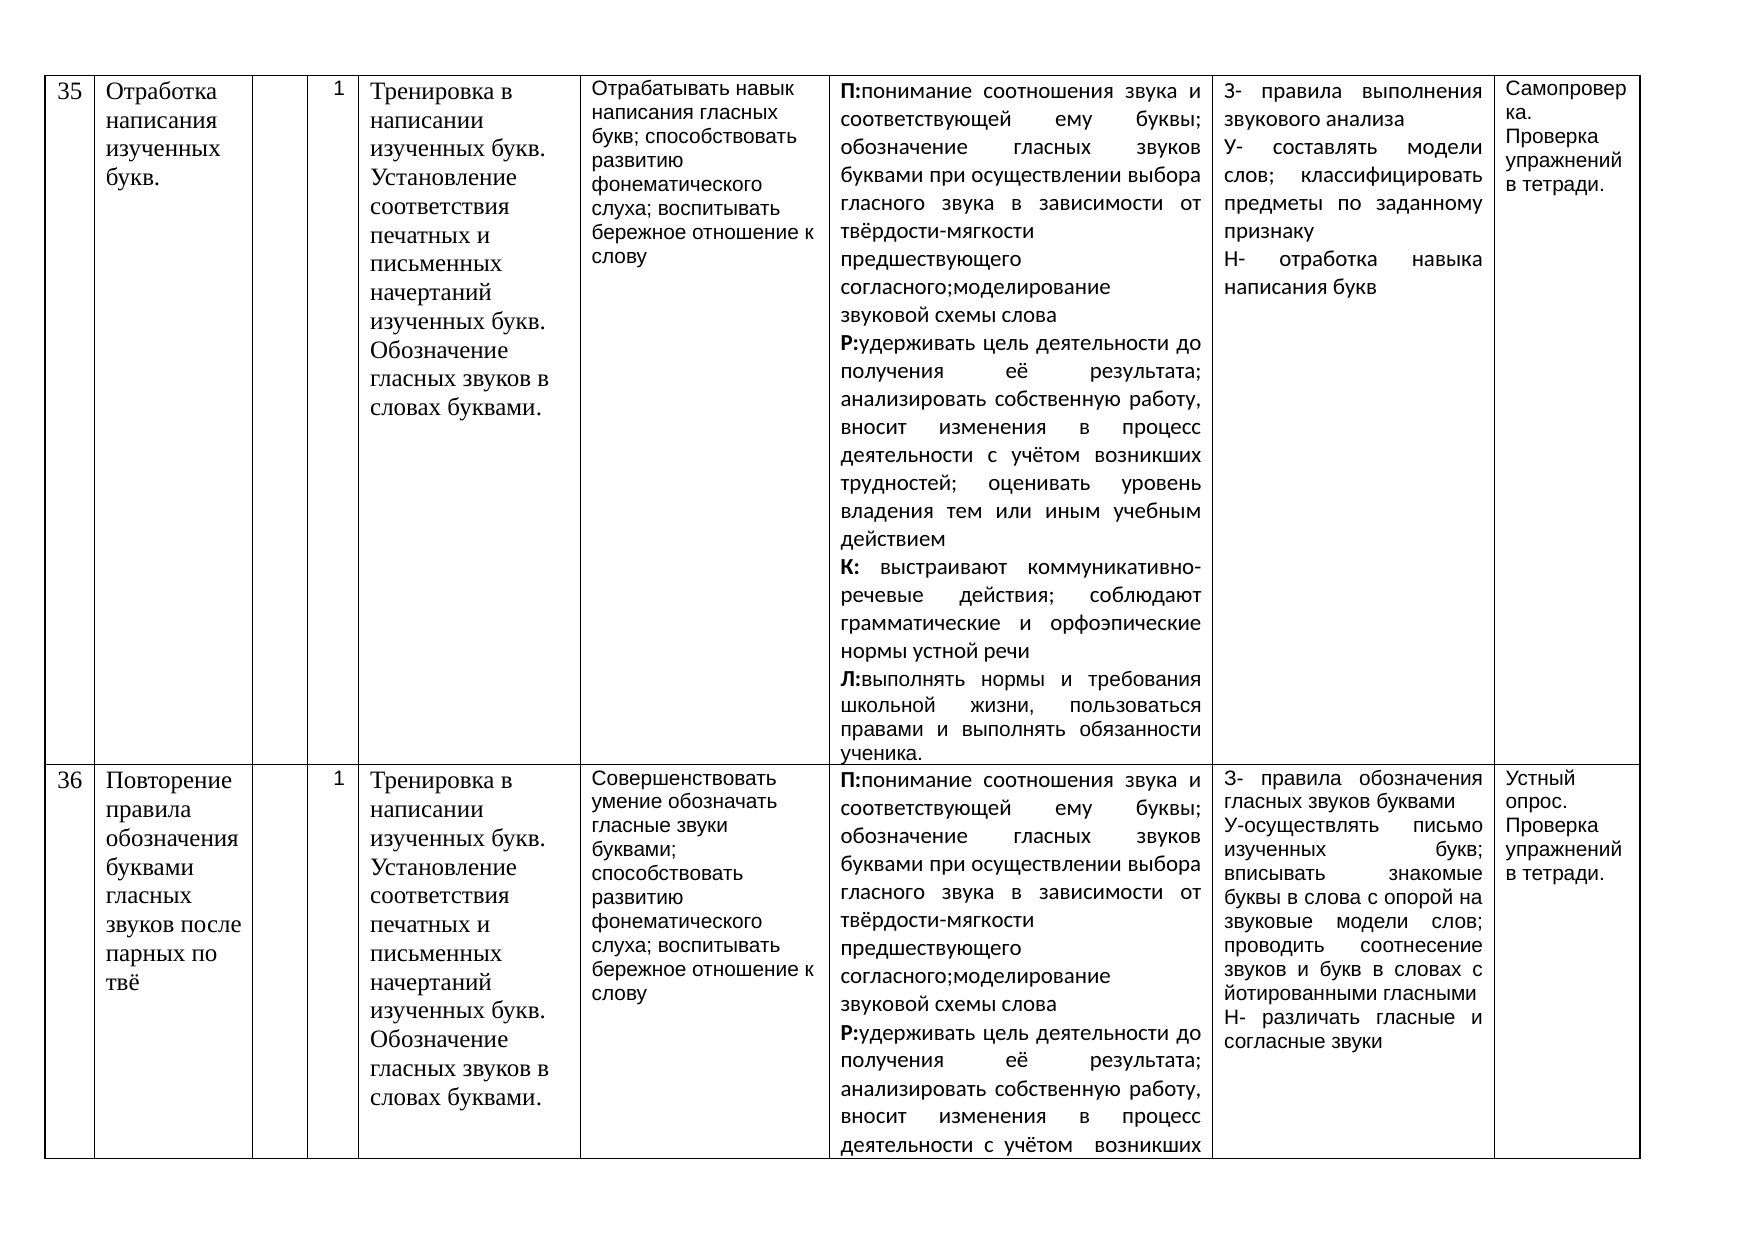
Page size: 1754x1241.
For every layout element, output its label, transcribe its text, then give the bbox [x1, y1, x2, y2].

table_cell Отрабатывать навык написания гласных букв; способствовать развитию фонематического слуха; воспитывать бережное отношение к слову [581, 76, 829, 764]
table_cell Повторение правила обозначения буквами гласных звуков после парных по твё [95, 765, 252, 1158]
table_cell 36 [46, 765, 94, 1158]
table_cell Тренировка в написании изученных букв. Установление соответствия печатных и письменных начертаний изученных букв. Обозначение гласных звуков в словах буквами. [359, 76, 580, 764]
table_cell Совершенствовать умение обозначать гласные звуки буквами; способствовать развитию фонематического слуха; воспитывать бережное отношение к слову [581, 765, 829, 1158]
table_cell П:понимание соотношения звука и соответствующей ему буквы; обозначение гласных звуков буквами при осуществлении выбора гласного звука в зависимости от твёрдости-мягкости предшествующего согласного;моделирование звуковой схемы слова Р:удерживать цель деятельности до получения её результата; анализировать собственную работу, вносит изменения в процесс деятельности с учётом возникших трудностей; оценивать уровень владения тем или иным учебным действием К: выстраивают коммуникативно- речевые действия; соблюдают грамматические и орфоэпические нормы устной речи Л:выполнять нормы и требования школьной жизни, пользоваться правами и выполнять обязанности ученика. [830, 76, 1212, 764]
table_cell 35 [46, 76, 94, 764]
table_cell 1 [308, 765, 358, 1158]
table_cell Устный опрос. Проверка упражнений в тетради. [1495, 765, 1639, 1158]
table_cell Отработка написания изученных букв. [95, 76, 252, 764]
table_cell П:понимание соотношения звука и соответствующей ему буквы; обозначение гласных звуков буквами при осуществлении выбора гласного звука в зависимости от твёрдости-мягкости предшествующего согласного;моделирование звуковой схемы слова Р:удерживать цель деятельности до получения её результата; анализировать собственную работу, вносит изменения в процесс деятельности с учётом возникших [830, 765, 1212, 1158]
table_cell З- правила выполнения звукового анализа У- составлять модели слов; классифицировать предметы по заданному признаку Н- отработка навыка написания букв [1213, 76, 1494, 764]
table_cell Тренировка в написании изученных букв. Установление соответствия печатных и письменных начертаний изученных букв. Обозначение гласных звуков в словах буквами. [359, 765, 580, 1158]
table_cell Самопроверка. Проверка упражнений в тетради. [1495, 76, 1639, 764]
table_cell 1 [308, 76, 358, 764]
table_cell [253, 765, 307, 1158]
table_cell [253, 76, 307, 764]
table_cell З- правила обозначения гласных звуков буквами У-осуществлять письмо изученных букв; вписывать знакомые буквы в слова с опорой на звуковые модели слов; проводить соотнесение звуков и букв в словах с йотированными гласными Н- различать гласные и согласные звуки [1213, 765, 1494, 1158]
